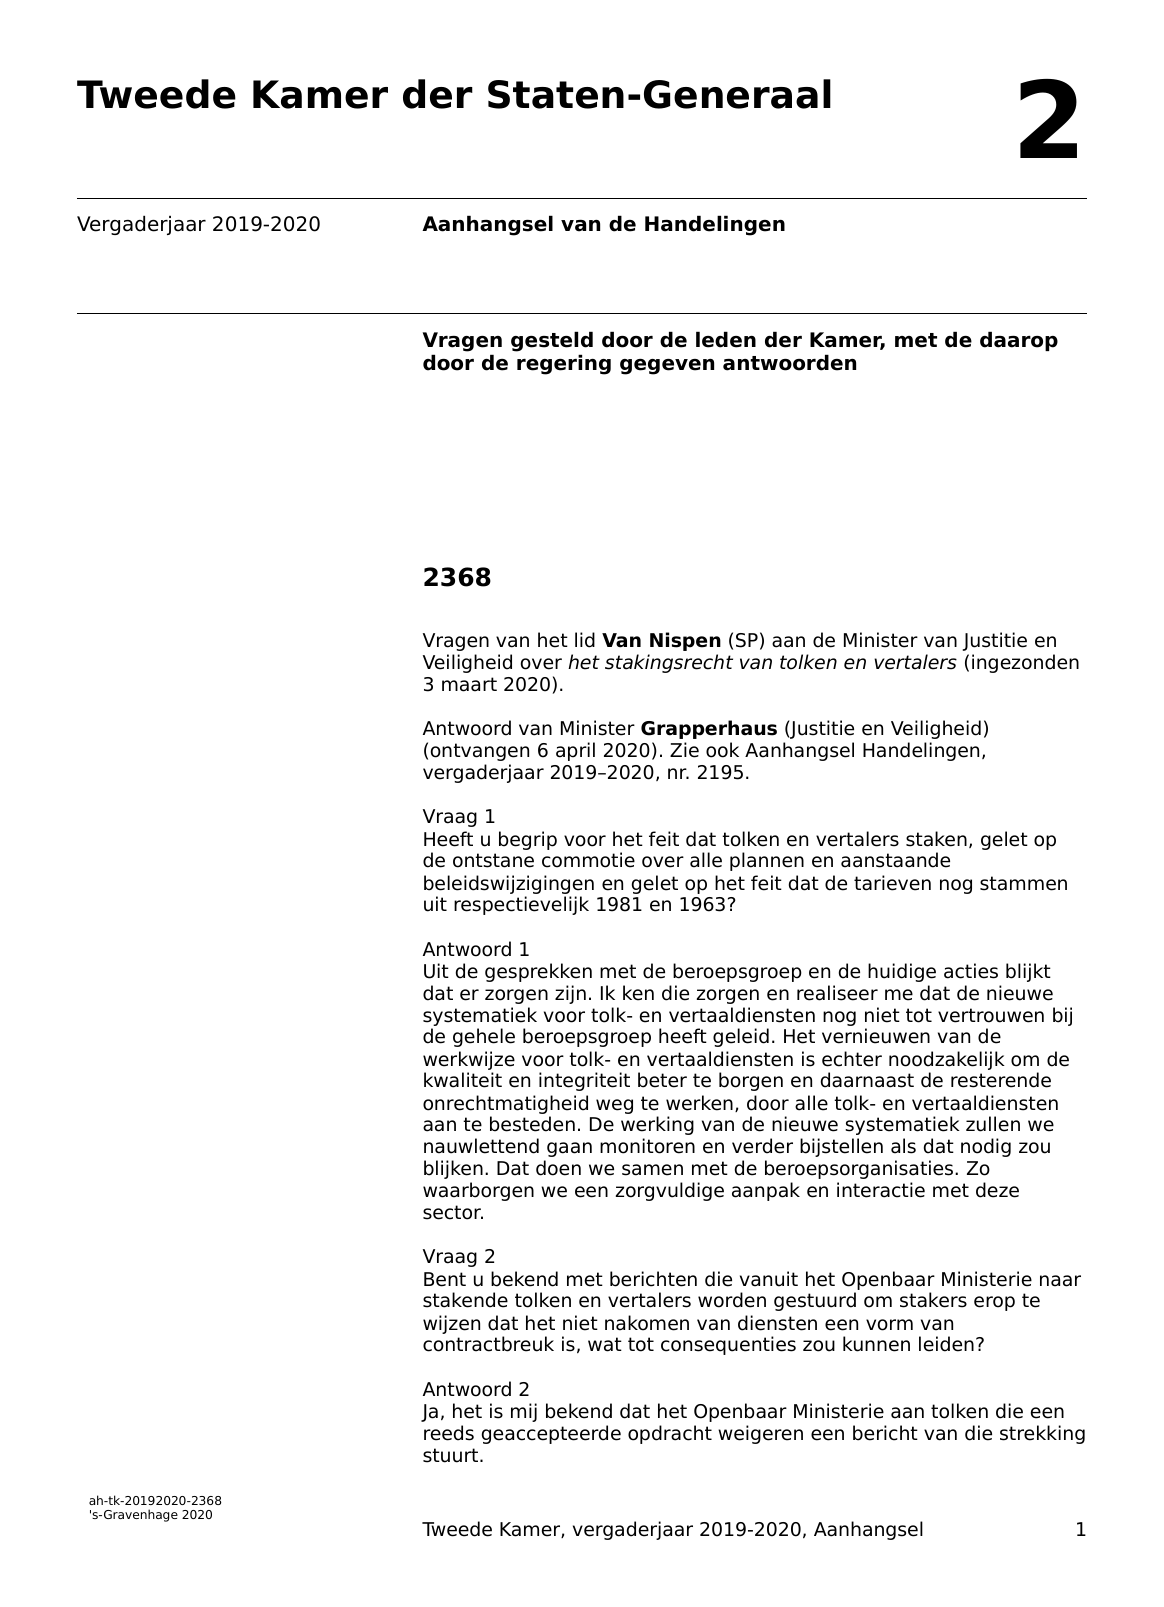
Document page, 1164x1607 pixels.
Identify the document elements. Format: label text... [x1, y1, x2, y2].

text Antwoord 1 [422, 938, 1087, 961]
text Ja, het is mij bekend dat het Openbaar Ministerie aan tolken die een reeds geaccepteerde opdracht weigeren een bericht van die strekking stuurt. [422, 1401, 1087, 1466]
text Antwoord van Minister Grapperhaus (Justitie en Veiligheid) (ontvangen 6 april 2020). Zie ook Aanhangsel Handelingen, vergaderjaar 2019–2020, nr. 2195. [422, 718, 1087, 784]
text Uit de gesprekken met de beroepsgroep en de huidige acties blijkt dat er zorgen zijn. Ik ken die zorgen en realiseer me dat de nieuwe systematiek voor tolk- en vertaaldiensten nog niet tot vertrouwen bij de gehele beroepsgroep heeft geleid. Het vernieuwen van de werkwijze voor tolk- en vertaaldiensten is echter noodzakelijk om de kwaliteit en integriteit beter te borgen en daarnaast de resterende onrechtmatigheid weg te werken, door alle tolk- en vertaaldiensten aan te besteden. De werking van de nieuwe systematiek zullen we nauwlettend gaan monitoren en verder bijstellen als dat nodig zou blijken. Dat doen we samen met de beroepsorganisaties. Zo waarborgen we een zorgvuldige aanpak en interactie met deze sector. [422, 961, 1087, 1224]
text 's-Gravenhage 2020 [88, 1508, 323, 1522]
table_cell Vergaderjaar 2019-2020 [77, 199, 422, 313]
text Vragen van het lid Van Nispen (SP) aan de Minister van Justitie en Veiligheid over het stakingsrecht van tolken en vertalers (ingezonden 3 maart 2020). [422, 630, 1087, 696]
text ah-tk-20192020-2368 [88, 1494, 323, 1508]
text Vraag 2 [422, 1246, 1087, 1268]
text Bent u bekend met berichten die vanuit het Openbaar Ministerie naar stakende tolken en vertalers worden gestuurd om stakers erop te wijzen dat het niet nakomen van diensten een vorm van contractbreuk is, wat tot consequenties zou kunnen leiden? [422, 1268, 1087, 1356]
table_cell Aanhangsel van de Handelingen [422, 199, 1087, 313]
text Heeft u begrip voor het feit dat tolken en vertalers staken, gelet op de ontstane commotie over alle plannen en aanstaande beleidswijzigingen en gelet op het feit dat de tarieven nog stammen uit respectievelijk 1981 en 1963? [422, 828, 1087, 916]
table_header 2 [886, 59, 1087, 198]
table_cell [77, 314, 422, 375]
text Vraag 1 [422, 806, 1087, 828]
table_cell Vragen gesteld door de leden der Kamer, met de daarop door de regering gegeven antwoorden [422, 314, 1087, 375]
text Antwoord 2 [422, 1378, 1087, 1401]
table_header Tweede Kamer der Staten-Generaal [77, 59, 886, 198]
text 2368 [422, 563, 1087, 592]
